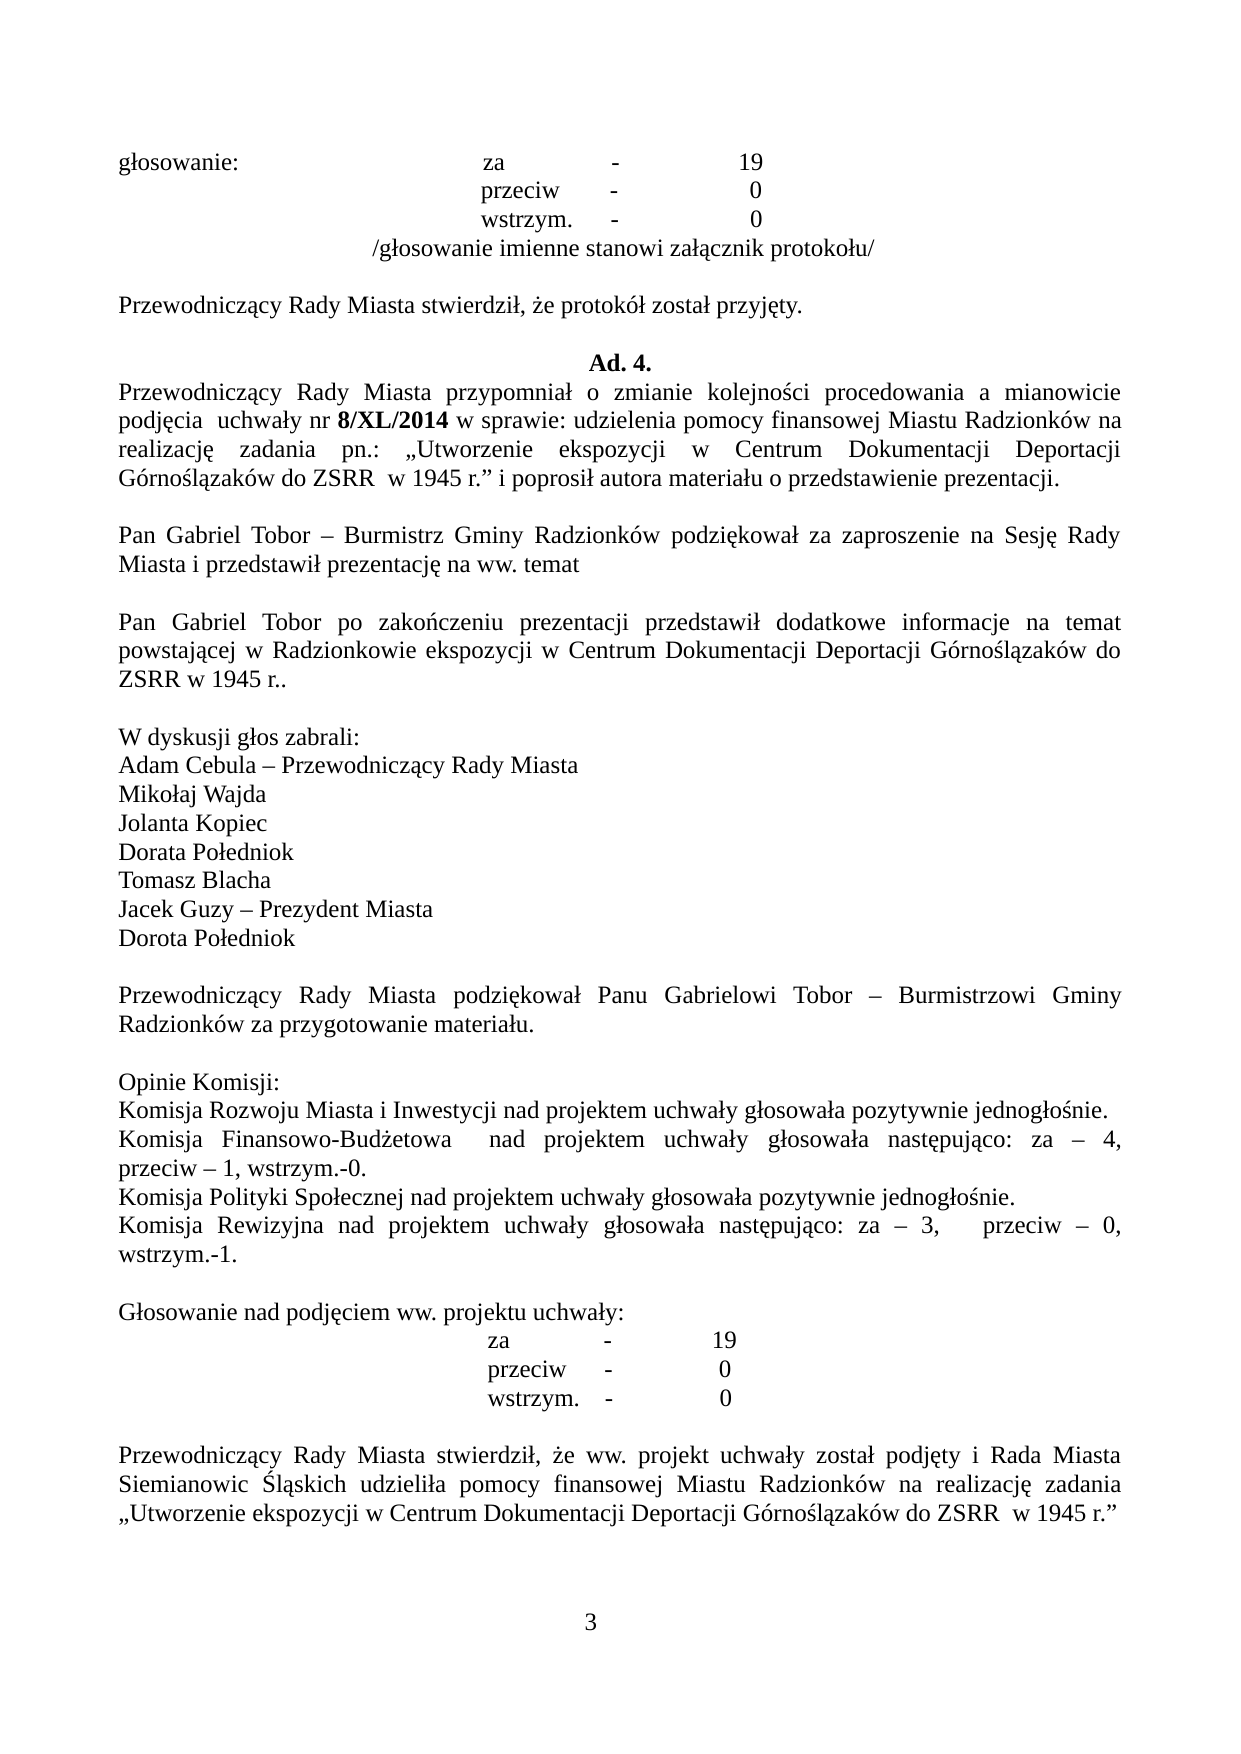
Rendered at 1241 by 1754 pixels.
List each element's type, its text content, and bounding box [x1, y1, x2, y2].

text Komisja Rozwoju Miasta i Inwestycji nad projektem uchwały głosowała pozytywnie jednogłośnie. [118, 1096, 1122, 1124]
text Dorata Połedniok [118, 837, 1122, 866]
text Jacek Guzy – Prezydent Miasta [118, 894, 1122, 923]
text Tomasz Blacha [118, 866, 1122, 894]
text Komisja Finansowo-Budżetowa nad projektem uchwały głosowała następująco: za – 4, przeciw – 1, wstrzym.-0. [118, 1124, 1122, 1182]
text Opinie Komisji: [118, 1067, 1122, 1096]
text /głosowanie imienne stanowi załącznik protokołu/ [118, 233, 1122, 262]
text Adam Cebula – Przewodniczący Rady Miasta [118, 751, 1122, 779]
text W dyskusji głos zabrali: [118, 722, 1122, 751]
text przeciw - 0 [118, 176, 1122, 204]
text wstrzym. - 0 [118, 204, 1122, 233]
text Przewodniczący Rady Miasta stwierdził, że protokół został przyjęty. [118, 291, 1122, 319]
text Dorota Połedniok [118, 923, 1122, 952]
text Przewodniczący Rady Miasta podziękował Panu Gabrielowi Tobor – Burmistrzowi Gminy Radzionków za przygotowanie materiału. [118, 981, 1122, 1038]
text za - 19 [118, 1326, 1122, 1354]
text Mikołaj Wajda [118, 779, 1122, 808]
text Głosowanie nad podjęciem ww. projektu uchwały: [118, 1297, 1122, 1326]
text Komisja Rewizyjna nad projektem uchwały głosowała następująco: za – 3, przeciw – 0, wstrzym.-1. [118, 1211, 1122, 1268]
text przeciw - 0 [118, 1354, 1122, 1383]
text Przewodniczący Rady Miasta przypomniał o zmianie kolejności procedowania a mianowicie podjęcia uchwały nr 8/XL/2014 w sprawie: udzielenia pomocy finansowej Miastu Radzionków na realizację zadania pn.: „Utworzenie ekspozycji w Centrum Dokumentacji Deportacji Górnoślązaków do ZSRR w 1945 r.” i poprosił autora materiału o przedstawienie prezentacji. [118, 377, 1122, 492]
text Ad. 4. [118, 348, 1122, 377]
text Pan Gabriel Tobor po zakończeniu prezentacji przedstawił dodatkowe informacje na temat powstającej w Radzionkowie ekspozycji w Centrum Dokumentacji Deportacji Górnoślązaków do ZSRR w 1945 r.. [118, 607, 1122, 693]
text wstrzym. - 0 [118, 1383, 1122, 1412]
text głosowanie: za - 19 [118, 147, 1122, 176]
text Komisja Polityki Społecznej nad projektem uchwały głosowała pozytywnie jednogłośnie. [118, 1182, 1122, 1211]
text Jolanta Kopiec [118, 808, 1122, 837]
text Pan Gabriel Tobor – Burmistrz Gminy Radzionków podziękował za zaproszenie na Sesję Rady Miasta i przedstawił prezentację na ww. temat [118, 521, 1122, 578]
text Przewodniczący Rady Miasta stwierdził, że ww. projekt uchwały został podjęty i Rada Miasta Siemianowic Śląskich udzieliła pomocy finansowej Miastu Radzionków na realizację zadania „Utworzenie ekspozycji w Centrum Dokumentacji Deportacji Górnoślązaków do ZSRR w 1945 r.” [118, 1441, 1122, 1527]
